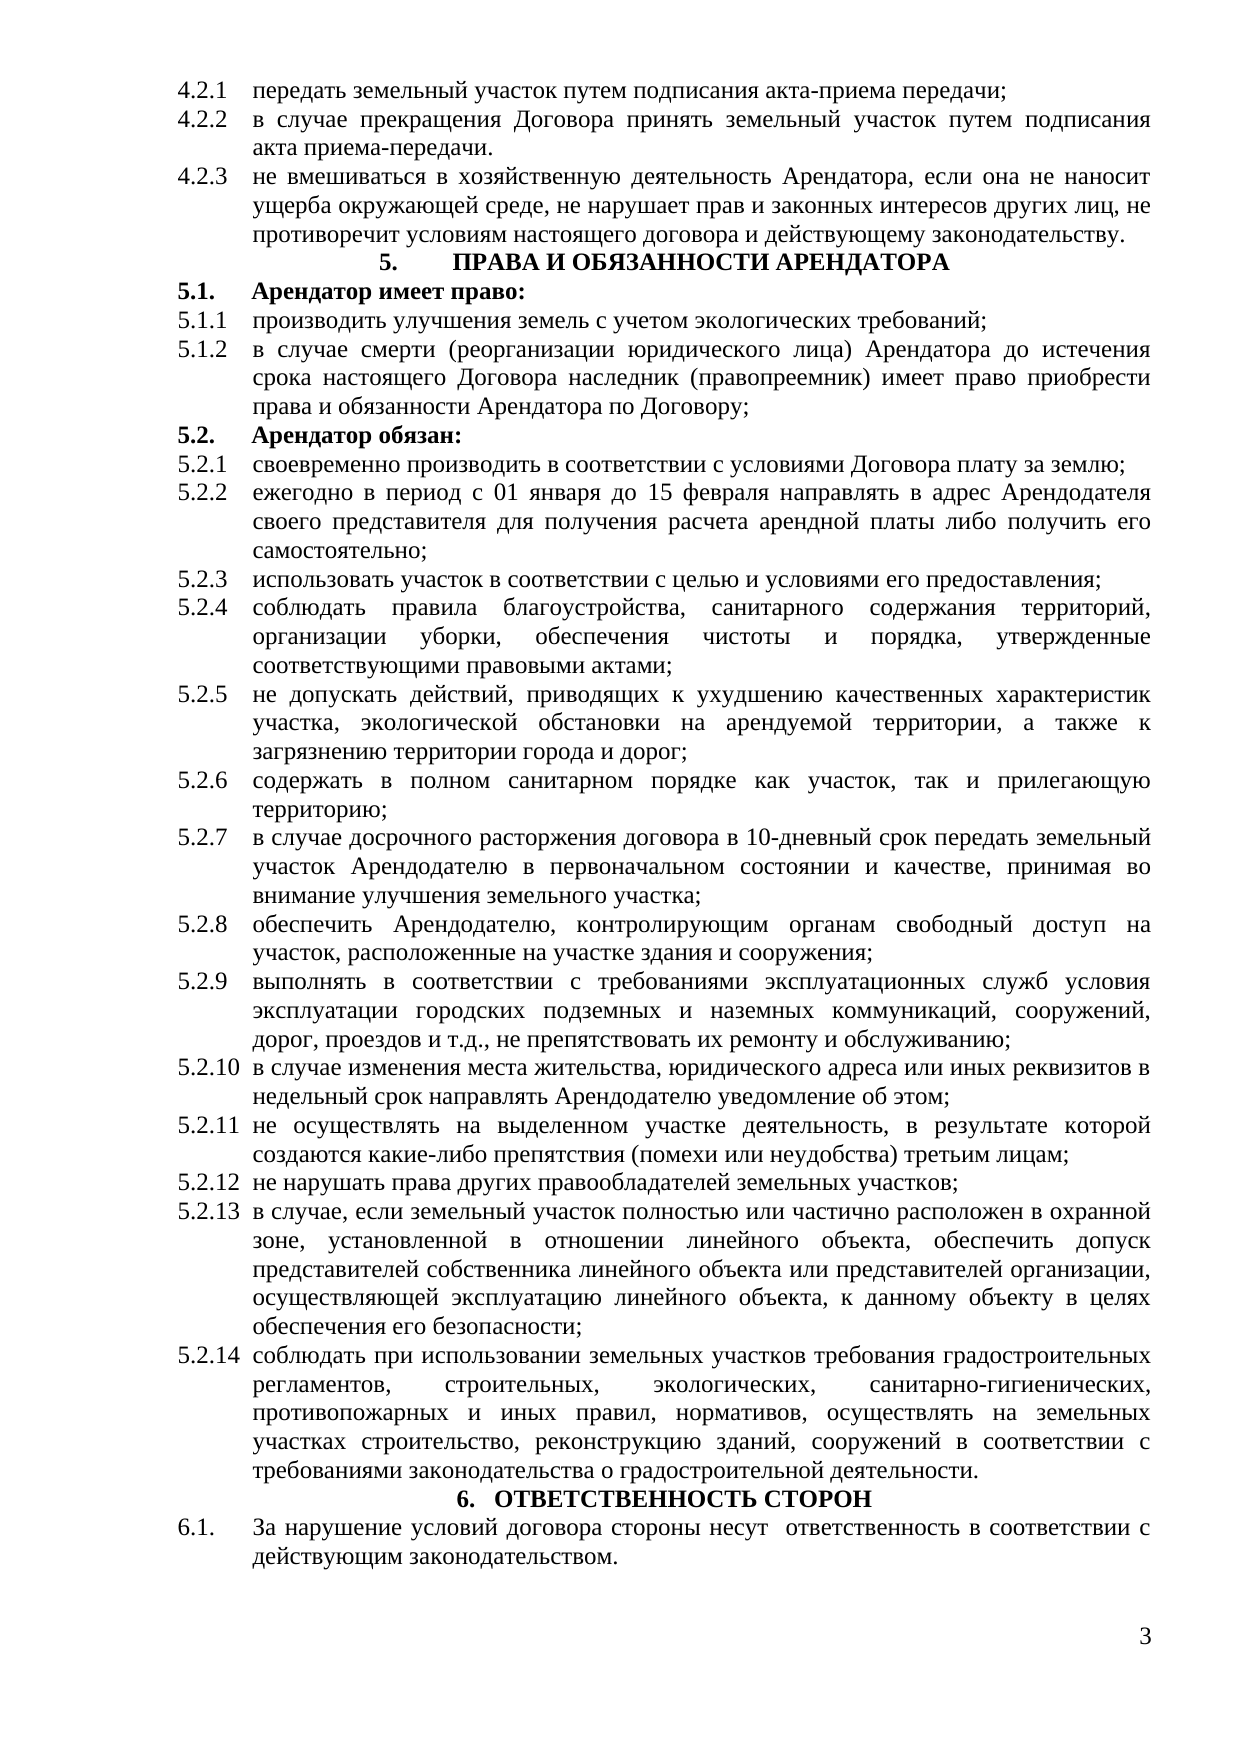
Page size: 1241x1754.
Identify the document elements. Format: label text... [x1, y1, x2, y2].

list использовать участок в соответствии с целью и условиями его предоставления; [177, 564, 1152, 592]
list не допускать действий, приводящих к ухудшению качественных характеристик участка, экологической обстановки на арендуемой территории, а также к загрязнению территории города и дорог; [177, 679, 1152, 765]
text 5.1. Арендатор имеет право: [177, 276, 1152, 305]
list передать земельный участок путем подписания акта-приема передачи; [177, 75, 1152, 104]
list содержать в полном санитарном порядке как участок, так и прилегающую территорию; [177, 765, 1152, 822]
list в случае изменения места жительства, юридического адреса или иных реквизитов в недельный срок направлять Арендодателю уведомление об этом; [177, 1052, 1152, 1110]
list в случае прекращения Договора принять земельный участок путем подписания акта приема-передачи. [177, 104, 1152, 161]
list ОТВЕТСТВЕННОСТЬ СТОРОН [177, 1484, 1152, 1512]
list ежегодно в период с 01 января до 15 февраля направлять в адрес Арендодателя своего представителя для получения расчета арендной платы либо получить его самостоятельно; [177, 477, 1152, 564]
list производить улучшения земель с учетом экологических требований; [177, 305, 1152, 334]
list не осуществлять на выделенном участке деятельность, в результате которой создаются какие-либо препятствия (помехи или неудобства) третьим лицам; [177, 1110, 1152, 1167]
list не вмешиваться в хозяйственную деятельность Арендатора, если она не наносит ущерба окружающей среде, не нарушает прав и законных интересов других лиц, не противоречит условиям настоящего договора и действующему законодательству. [177, 161, 1152, 247]
list соблюдать при использовании земельных участков требования градостроительных регламентов, строительных, экологических, санитарно-гигиенических, противопожарных и иных правил, нормативов, осуществлять на земельных участках строительство, реконструкцию зданий, сооружений в соответствии с требованиями законодательства о градостроительной деятельности. [177, 1340, 1152, 1484]
text 5.2. Арендатор обязан: [177, 420, 1152, 449]
list в случае, если земельный участок полностью или частично расположен в охранной зоне, установленной в отношении линейного объекта, обеспечить допуск представителей собственника линейного объекта или представителей организации, осуществляющей эксплуатацию линейного объекта, к данному объекту в целях обеспечения его безопасности; [177, 1196, 1152, 1340]
list соблюдать правила благоустройства, санитарного содержания территорий, организации уборки, обеспечения чистоты и порядка, утвержденные соответствующими правовыми актами; [177, 592, 1152, 679]
list За нарушение условий договора стороны несут ответственность в соответствии с действующим законодательством. [177, 1512, 1152, 1570]
list обеспечить Арендодателю, контролирующим органам свободный доступ на участок, расположенные на участке здания и сооружения; [177, 909, 1152, 966]
list в случае досрочного расторжения договора в 10-дневный срок передать земельный участок Арендодателю в первоначальном состоянии и качестве, принимая во внимание улучшения земельного участка; [177, 822, 1152, 909]
list ПРАВА И ОБЯЗАННОСТИ АРЕНДАТОРА [177, 247, 1152, 276]
list в случае смерти (реорганизации юридического лица) Арендатора до истечения срока настоящего Договора наследник (правопреемник) имеет право приобрести права и обязанности Арендатора по Договору; [177, 334, 1152, 420]
list своевременно производить в соответствии с условиями Договора плату за землю; [177, 449, 1152, 477]
list выполнять в соответствии с требованиями эксплуатационных служб условия эксплуатации городских подземных и наземных коммуникаций, сооружений, дорог, проездов и т.д., не препятствовать их ремонту и обслуживанию; [177, 966, 1152, 1052]
list не нарушать права других правообладателей земельных участков; [177, 1167, 1152, 1196]
